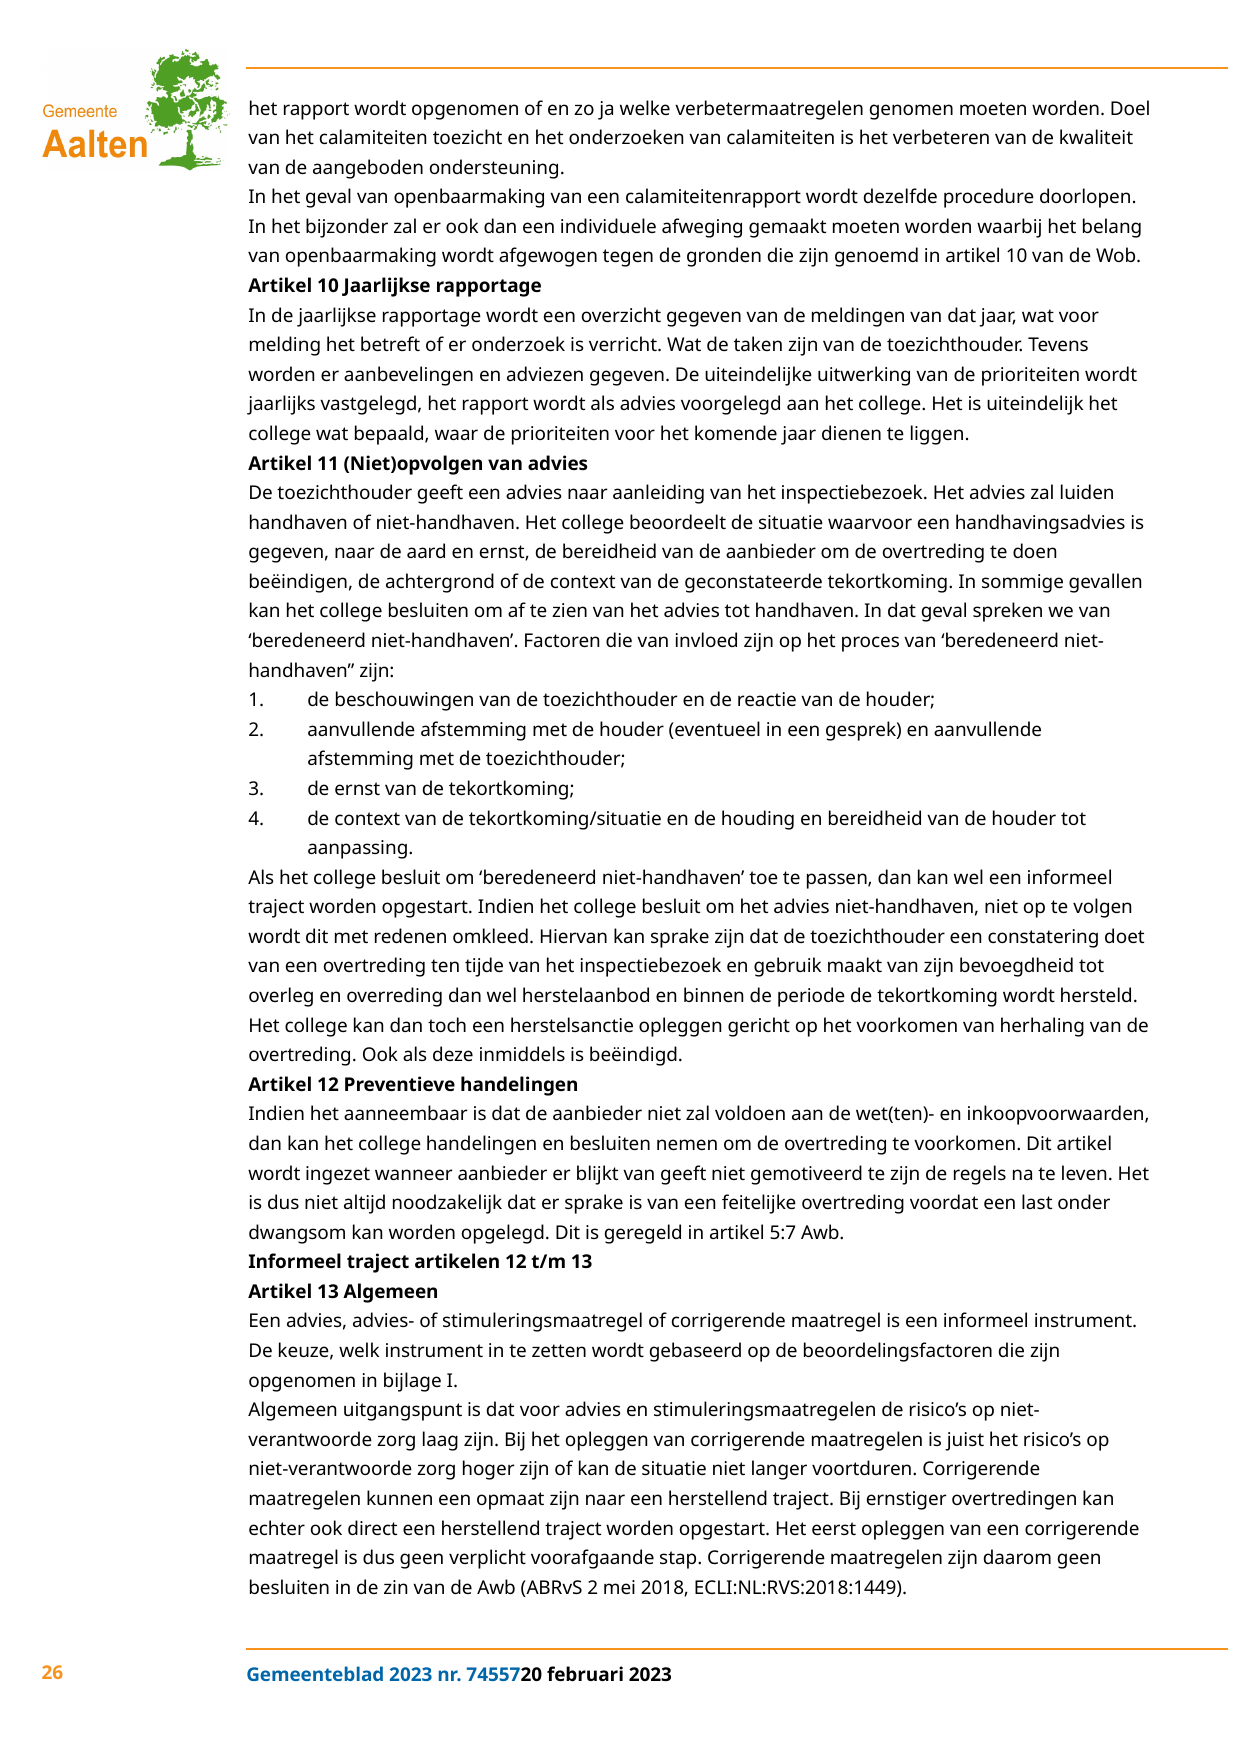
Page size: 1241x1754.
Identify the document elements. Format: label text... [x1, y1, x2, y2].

list aanvullende afstemming met de houder (eventueel in een gesprek) en aanvullende afstemming met de toezichthouder; [248, 716, 1152, 771]
text Algemeen uitgangspunt is dat voor advies en stimuleringsmaatregelen de risico’s op niet-verantwoorde zorg laag zijn. Bij het opleggen van corrigerende maatregelen is juist het risico’s op niet-verantwoorde zorg hoger zijn of kan de situatie niet langer voortduren. Corrigerende maatregelen kunnen een opmaat zijn naar een herstellend traject. Bij ernstiger overtredingen kan echter ook direct een herstellend traject worden opgestart. Het eerst opleggen van een corrigerende maatregel is dus geen verplicht voorafgaande stap. Corrigerende maatregelen zijn daarom geen besluiten in de zin van de Awb (ABRvS 2 mei 2018, ECLI:NL:RVS:2018:1449). [248, 1396, 1152, 1600]
list de beschouwingen van de toezichthouder en de reactie van de houder; [248, 686, 1152, 712]
text In de jaarlijkse rapportage wordt een overzicht gegeven van de meldingen van dat jaar, wat voor melding het betreft of er onderzoek is verricht. Wat de taken zijn van de toezichthouder. Tevens worden er aanbevelingen en adviezen gegeven. De uiteindelijke uitwerking van de prioriteiten wordt jaarlijks vastgelegd, het rapport wordt als advies voorgelegd aan het college. Het is uiteindelijk het college wat bepaald, waar de prioriteiten voor het komende jaar dienen te liggen. [248, 302, 1152, 446]
text Artikel 12 Preventieve handelingen [248, 1071, 1152, 1097]
list de context van de tekortkoming/situatie en de houding en bereidheid van de houder tot aanpassing. [248, 805, 1152, 860]
text De toezichthouder geeft een advies naar aanleiding van het inspectiebezoek. Het advies zal luiden handhaven of niet-handhaven. Het college beoordeelt de situatie waarvoor een handhavingsadvies is gegeven, naar de aard en ernst, de bereidheid van de aanbieder om de overtreding te doen beëindigen, de achtergrond of de context van de geconstateerde tekortkoming. In sommige gevallen kan het college besluiten om af te zien van het advies tot handhaven. In dat geval spreken we van ‘beredeneerd niet-handhaven’. Factoren die van invloed zijn op het proces van ‘beredeneerd niet-handhaven” zijn: [248, 479, 1152, 683]
text het rapport wordt opgenomen of en zo ja welke verbetermaatregelen genomen moeten worden. Doel van het calamiteiten toezicht en het onderzoeken van calamiteiten is het verbeteren van de kwaliteit van de aangeboden ondersteuning. [248, 95, 1152, 180]
text Als het college besluit om ‘beredeneerd niet-handhaven’ toe te passen, dan kan wel een informeel traject worden opgestart. Indien het college besluit om het advies niet-handhaven, niet op te volgen wordt dit met redenen omkleed. Hiervan kan sprake zijn dat de toezichthouder een constatering doet van een overtreding ten tijde van het inspectiebezoek en gebruik maakt van zijn bevoegdheid tot overleg en overreding dan wel herstelaanbod en binnen de periode de tekortkoming wordt hersteld. Het college kan dan toch een herstelsanctie opleggen gericht op het voorkomen van herhaling van de overtreding. Ook als deze inmiddels is beëindigd. [248, 864, 1152, 1067]
text Artikel 13 Algemeen [248, 1278, 1152, 1304]
text Artikel 10 Jaarlijkse rapportage [248, 272, 1152, 298]
text Een advies, advies- of stimuleringsmaatregel of corrigerende maatregel is een informeel instrument. De keuze, welk instrument in te zetten wordt gebaseerd op de beoordelingsfactoren die zijn opgenomen in bijlage I. [248, 1308, 1152, 1393]
text In het geval van openbaarmaking van een calamiteitenrapport wordt dezelfde procedure doorlopen. In het bijzonder zal er ook dan een individuele afweging gemaakt moeten worden waarbij het belang van openbaarmaking wordt afgewogen tegen de gronden die zijn genoemd in artikel 10 van de Wob. [248, 183, 1152, 268]
picture [41, 47, 231, 172]
text Artikel 11 (Niet)opvolgen van advies [248, 450, 1152, 476]
list de ernst van de tekortkoming; [248, 775, 1152, 801]
text Indien het aanneembaar is dat de aanbieder niet zal voldoen aan de wet(ten)- en inkoopvoorwaarden, dan kan het college handelingen en besluiten nemen om de overtreding te voorkomen. Dit artikel wordt ingezet wanneer aanbieder er blijkt van geeft niet gemotiveerd te zijn de regels na te leven. Het is dus niet altijd noodzakelijk dat er sprake is van een feitelijke overtreding voordat een last onder dwangsom kan worden opgelegd. Dit is geregeld in artikel 5:7 Awb. [248, 1101, 1152, 1245]
text Informeel traject artikelen 12 t/m 13 [248, 1248, 1152, 1274]
